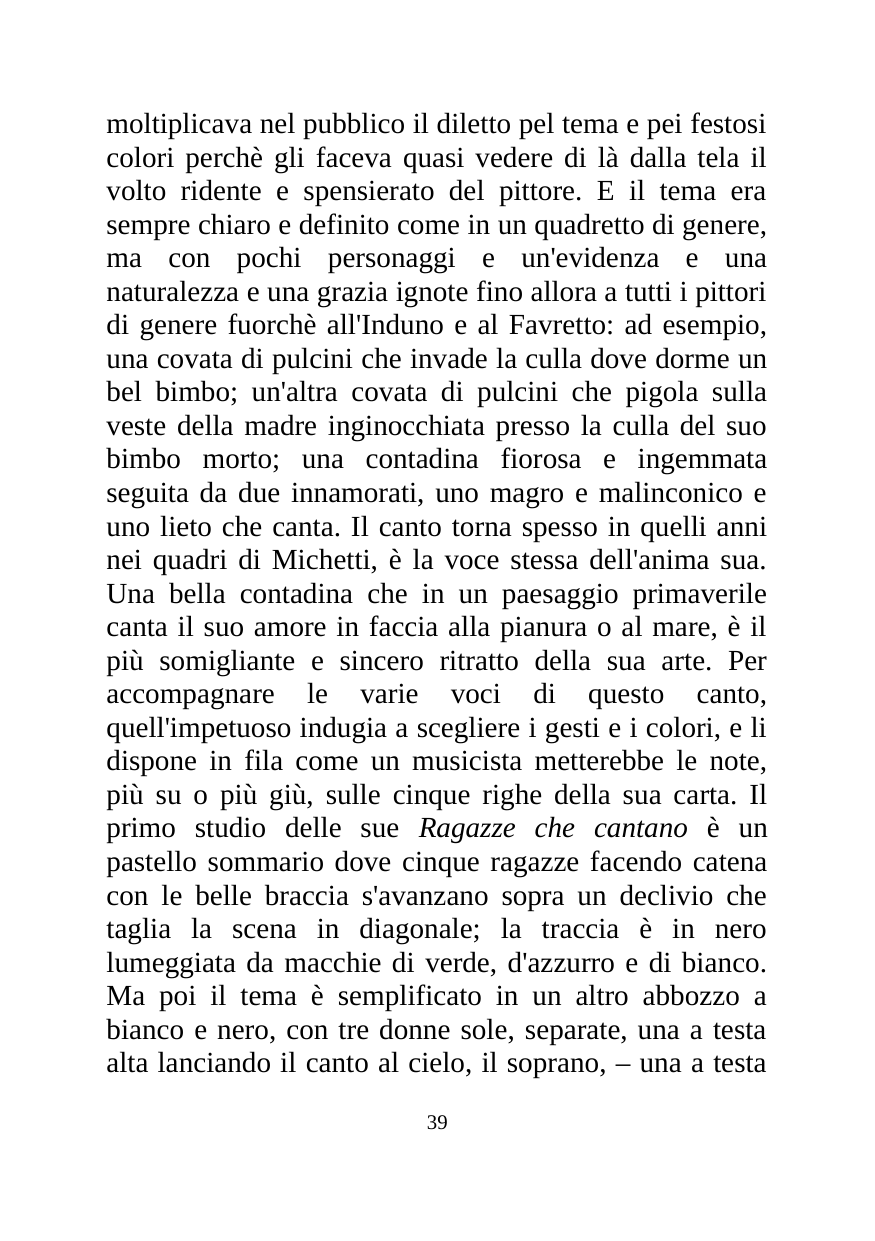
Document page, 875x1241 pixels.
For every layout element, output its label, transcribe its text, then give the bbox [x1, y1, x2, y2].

text moltiplicava nel pubblico il diletto pel tema e pei festosi colori perchè gli faceva quasi vedere di là dalla tela il volto ridente e spensierato del pittore. E il tema era sempre chiaro e definito come in un quadretto di genere, ma con pochi personaggi e un'evidenza e una naturalezza e una grazia ignote fino allora a tutti i pittori di genere fuorchè all'Induno e al Favretto: ad esempio, una covata di pulcini che invade la culla dove dorme un bel bimbo; un'altra covata di pulcini che pigola sulla veste della madre inginocchiata presso la culla del suo bimbo morto; una contadina fiorosa e ingemmata seguita da due innamorati, uno magro e malinconico e uno lieto che canta. Il canto torna spesso in quelli anni nei quadri di Michetti, è la voce stessa dell'anima sua. Una bella contadina che in un paesaggio primaverile canta il suo amore in faccia alla pianura o al mare, è il più somigliante e sincero ritratto della sua arte. Per accompagnare le varie voci di questo canto, quell'impetuoso indugia a scegliere i gesti e i colori, e li dispone in fila come un musicista metterebbe le note, più su o più giù, sulle cinque righe della sua carta. Il primo studio delle sue Ragazze che cantano è un pastello sommario dove cinque ragazze facendo catena con le belle braccia s'avanzano sopra un declivio che taglia la scena in diagonale; la traccia è in nero lumeggiata da macchie di verde, d'azzurro e di bianco. Ma poi il tema è semplificato in un altro abbozzo a bianco e nero, con tre donne sole, separate, una a testa alta lanciando il canto al cielo, il soprano, – una a testa [106, 106, 768, 1079]
